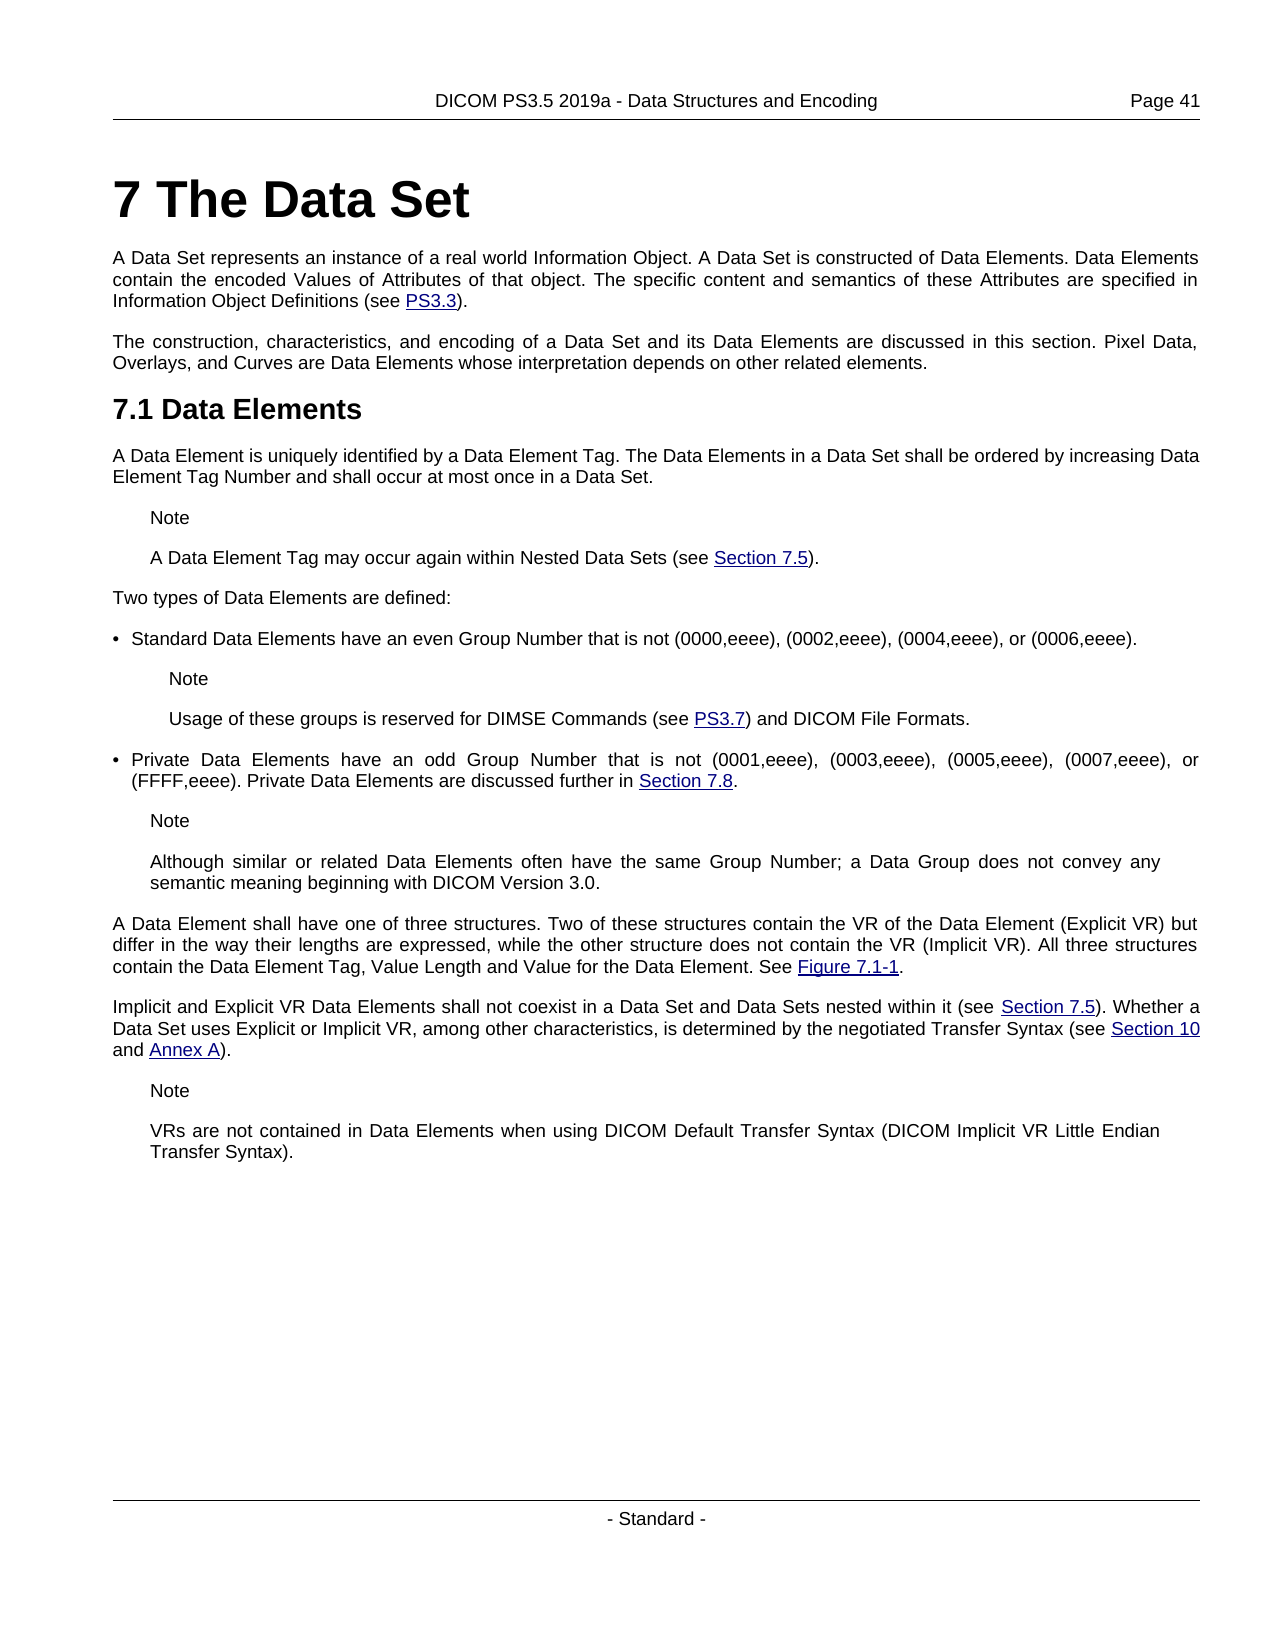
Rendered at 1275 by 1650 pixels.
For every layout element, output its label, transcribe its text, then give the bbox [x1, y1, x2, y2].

text Note [150, 1079, 1162, 1101]
text Although similar or related Data Elements often have the same Group Number; a Data Group does not convey any semantic meaning beginning with DICOM Version 3.0. [150, 851, 1162, 894]
text A Data Element shall have one of three structures. Two of these structures contain the VR of the Data Element (Explicit VR) but differ in the way their lengths are expressed, while the other structure does not contain the VR (Implicit VR). All three structures contain the Data Element Tag, Value Length and Value for the Data Element. See Figure 7.1-1. [112, 912, 1200, 977]
text Implicit and Explicit VR Data Elements shall not coexist in a Data Set and Data Sets nested within it (see Section 7.5). Whether a Data Set uses Explicit or Implicit VR, among other characteristics, is determined by the negotiated Transfer Syntax (see Section 10 and Annex A). [112, 996, 1200, 1061]
list Standard Data Elements have an even Group Number that is not (0000,eeee), (0002,eeee), (0004,eeee), or (0006,eeee). [112, 627, 1200, 649]
text Two types of Data Elements are defined: [112, 587, 1200, 609]
text A Data Element is uniquely identified by a Data Element Tag. The Data Elements in a Data Set shall be ordered by increasing Data Element Tag Number and shall occur at most once in a Data Set. [112, 445, 1200, 488]
text Note [150, 810, 1162, 832]
list Private Data Elements have an odd Group Number that is not (0001,eeee), (0003,eeee), (0005,eeee), (0007,eeee), or (FFFF,eeee). Private Data Elements are discussed further in Section 7.8. [112, 748, 1200, 792]
list Usage of these groups is reserved for DIMSE Commands (see PS3.7) and DICOM File Formats. [150, 708, 1162, 730]
text A Data Element Tag may occur again within Nested Data Sets (see Section 7.5). [150, 547, 1162, 568]
text Note [150, 507, 1162, 528]
text 7 The Data Set [112, 169, 1200, 228]
text A Data Set represents an instance of a real world Information Object. A Data Set is constructed of Data Elements. Data Elements contain the encoded Values of Attributes of that object. The specific content and semantics of these Attributes are specified in Information Object Definitions (see PS3.3). [112, 247, 1200, 312]
text 7.1 Data Elements [112, 392, 1200, 426]
list Note [150, 668, 1162, 689]
text The construction, characteristics, and encoding of a Data Set and its Data Elements are discussed in this section. Pixel Data, Overlays, and Curves are Data Elements whose interpretation depends on other related elements. [112, 331, 1200, 374]
text VRs are not contained in Data Elements when using DICOM Default Transfer Syntax (DICOM Implicit VR Little Endian Transfer Syntax). [150, 1120, 1162, 1163]
